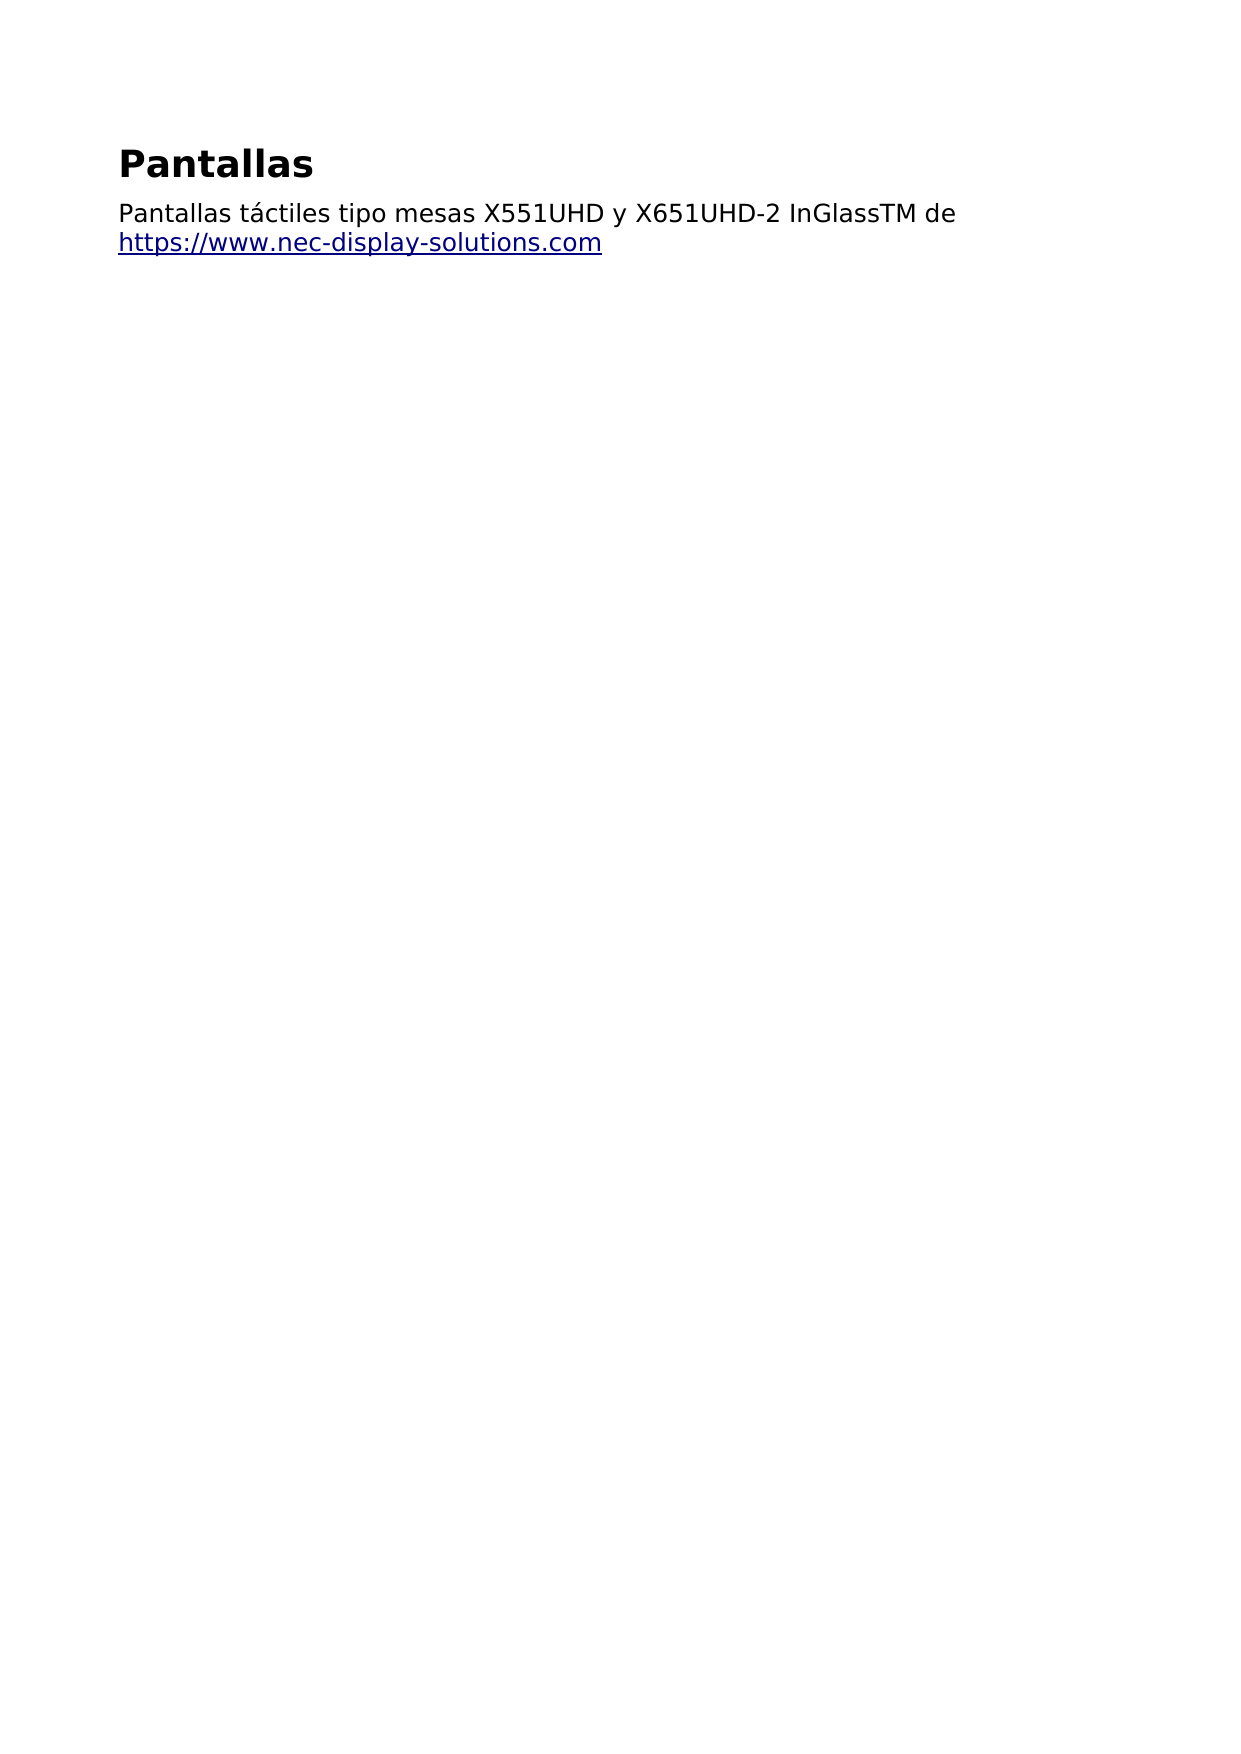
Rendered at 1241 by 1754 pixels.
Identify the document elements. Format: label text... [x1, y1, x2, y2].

text Pantallas táctiles tipo mesas X551UHD y X651UHD-2 InGlassTM de https://www.nec-display-solutions.com [118, 199, 1122, 258]
subtitle Pantallas [118, 143, 1122, 187]
